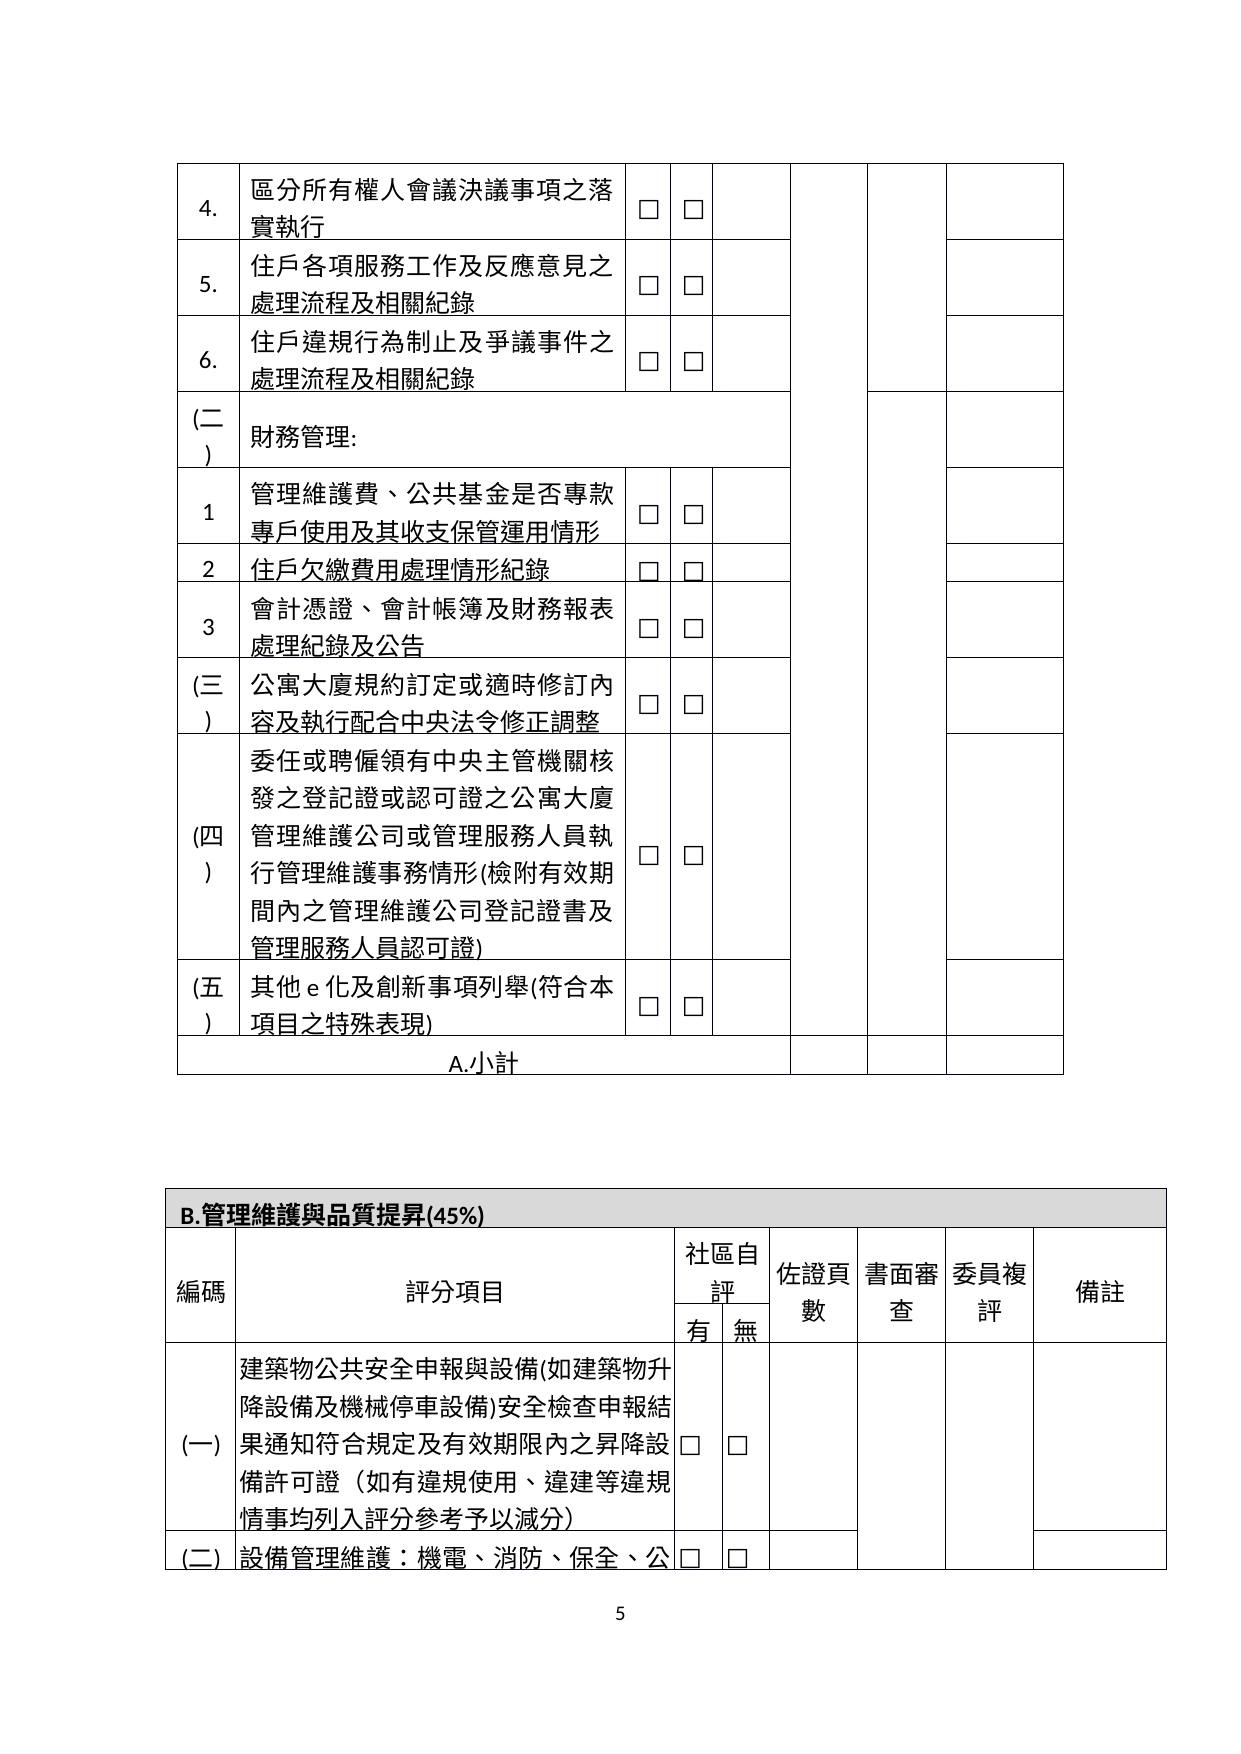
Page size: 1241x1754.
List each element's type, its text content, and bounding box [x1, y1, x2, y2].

table_cell [770, 1531, 857, 1569]
table_cell [713, 544, 790, 581]
table_cell [947, 164, 1063, 238]
table_cell 無 [723, 1304, 769, 1342]
table_cell (二) [178, 392, 239, 467]
table_cell 社區自評 [675, 1228, 769, 1303]
table_cell 其他e化及創新事項列舉(符合本項目之特殊表現) [240, 960, 625, 1035]
table_cell (三) [178, 658, 239, 733]
table_cell 評分項目 [236, 1228, 674, 1342]
table_cell [868, 1036, 946, 1074]
table_cell 設備管理維護：機電、消防、保全、公 [236, 1531, 674, 1569]
table_cell 備註 [1034, 1228, 1166, 1342]
table_cell [947, 316, 1063, 391]
table_cell 區分所有權人會議決議事項之落實執行 [240, 164, 625, 238]
table_cell [791, 1036, 867, 1074]
table_cell [947, 734, 1063, 959]
table_cell (二) [166, 1531, 235, 1569]
table_cell [947, 582, 1063, 657]
table_cell □ [671, 582, 712, 657]
table_cell □ [626, 468, 670, 543]
table_cell 3 [178, 582, 239, 657]
table_cell 公寓大廈規約訂定或適時修訂內容及執行配合中央法令修正調整 [240, 658, 625, 733]
table_cell □ [626, 658, 670, 733]
table_cell [713, 734, 790, 959]
table_cell □ [723, 1531, 769, 1569]
table_cell □ [626, 240, 670, 314]
table_cell 6. [178, 316, 239, 391]
table_cell 5. [178, 240, 239, 314]
table_cell A.小計 [178, 1036, 790, 1074]
table_cell 1 [178, 468, 239, 543]
table_cell 住戶欠繳費用處理情形紀錄 [240, 544, 625, 581]
table_cell 書面審查 [858, 1228, 945, 1342]
table_cell [770, 1343, 857, 1530]
table_cell 住戶各項服務工作及反應意見之處理流程及相關紀錄 [240, 240, 625, 314]
table_cell (五) [178, 960, 239, 1035]
table_cell □ [626, 164, 670, 238]
table_cell □ [671, 240, 712, 314]
table_cell 4. [178, 164, 239, 238]
table_cell 財務管理: [240, 392, 790, 467]
table_cell 編碼 [166, 1228, 235, 1342]
table_cell □ [675, 1531, 722, 1569]
table_cell [947, 1036, 1063, 1074]
table_cell □ [626, 316, 670, 391]
table_cell □ [671, 164, 712, 238]
table_cell [713, 582, 790, 657]
table_cell □ [671, 734, 712, 959]
table_cell [947, 468, 1063, 543]
table_cell [713, 240, 790, 314]
table_cell □ [723, 1343, 769, 1530]
table_cell [713, 316, 790, 391]
table_cell [947, 240, 1063, 314]
table_cell 管理維護費、公共基金是否專款專戶使用及其收支保管運用情形 [240, 468, 625, 543]
table_cell [713, 468, 790, 543]
table_cell [791, 164, 867, 1035]
table_cell [713, 960, 790, 1035]
table_cell [1034, 1343, 1166, 1530]
table_cell [947, 392, 1063, 467]
table_cell (一) [166, 1343, 235, 1530]
table_cell [947, 544, 1063, 581]
table_cell 2 [178, 544, 239, 581]
table_cell 建築物公共安全申報與設備(如建築物升降設備及機械停車設備)安全檢查申報結果通知符合規定及有效期限內之昇降設備許可證（如有違規使用、違建等違規情事均列入評分參考予以減分） [236, 1343, 674, 1530]
table_cell 佐證頁數 [770, 1228, 857, 1342]
table_cell 住戶違規行為制止及爭議事件之處理流程及相關紀錄 [240, 316, 625, 391]
table_cell □ [626, 582, 670, 657]
table_cell □ [626, 734, 670, 959]
table_cell [858, 1343, 945, 1569]
table_cell [947, 960, 1063, 1035]
table_cell □ [671, 658, 712, 733]
table_cell □ [626, 544, 670, 581]
table_cell □ [671, 468, 712, 543]
table_cell □ [671, 960, 712, 1035]
table_cell 有 [675, 1304, 722, 1342]
table_cell 會計憑證、會計帳簿及財務報表處理紀錄及公告 [240, 582, 625, 657]
table_cell [868, 467, 946, 1035]
table_cell [868, 164, 946, 391]
table_cell □ [671, 316, 712, 391]
table_cell 委員複評 [946, 1228, 1033, 1342]
table_header B.管理維護與品質提昇(45%) [166, 1189, 1166, 1227]
table_cell [868, 392, 946, 467]
table_cell [1034, 1531, 1166, 1569]
table_cell [713, 658, 790, 733]
table_cell [713, 164, 790, 238]
table_cell [947, 658, 1063, 733]
table_cell (四) [178, 734, 239, 959]
table_cell □ [671, 544, 712, 581]
table_cell [946, 1343, 1033, 1569]
table_cell 委任或聘僱領有中央主管機關核發之登記證或認可證之公寓大廈管理維護公司或管理服務人員執行管理維護事務情形(檢附有效期間內之管理維護公司登記證書及管理服務人員認可證) [240, 734, 625, 959]
table_cell □ [675, 1343, 722, 1530]
table_cell □ [626, 960, 670, 1035]
